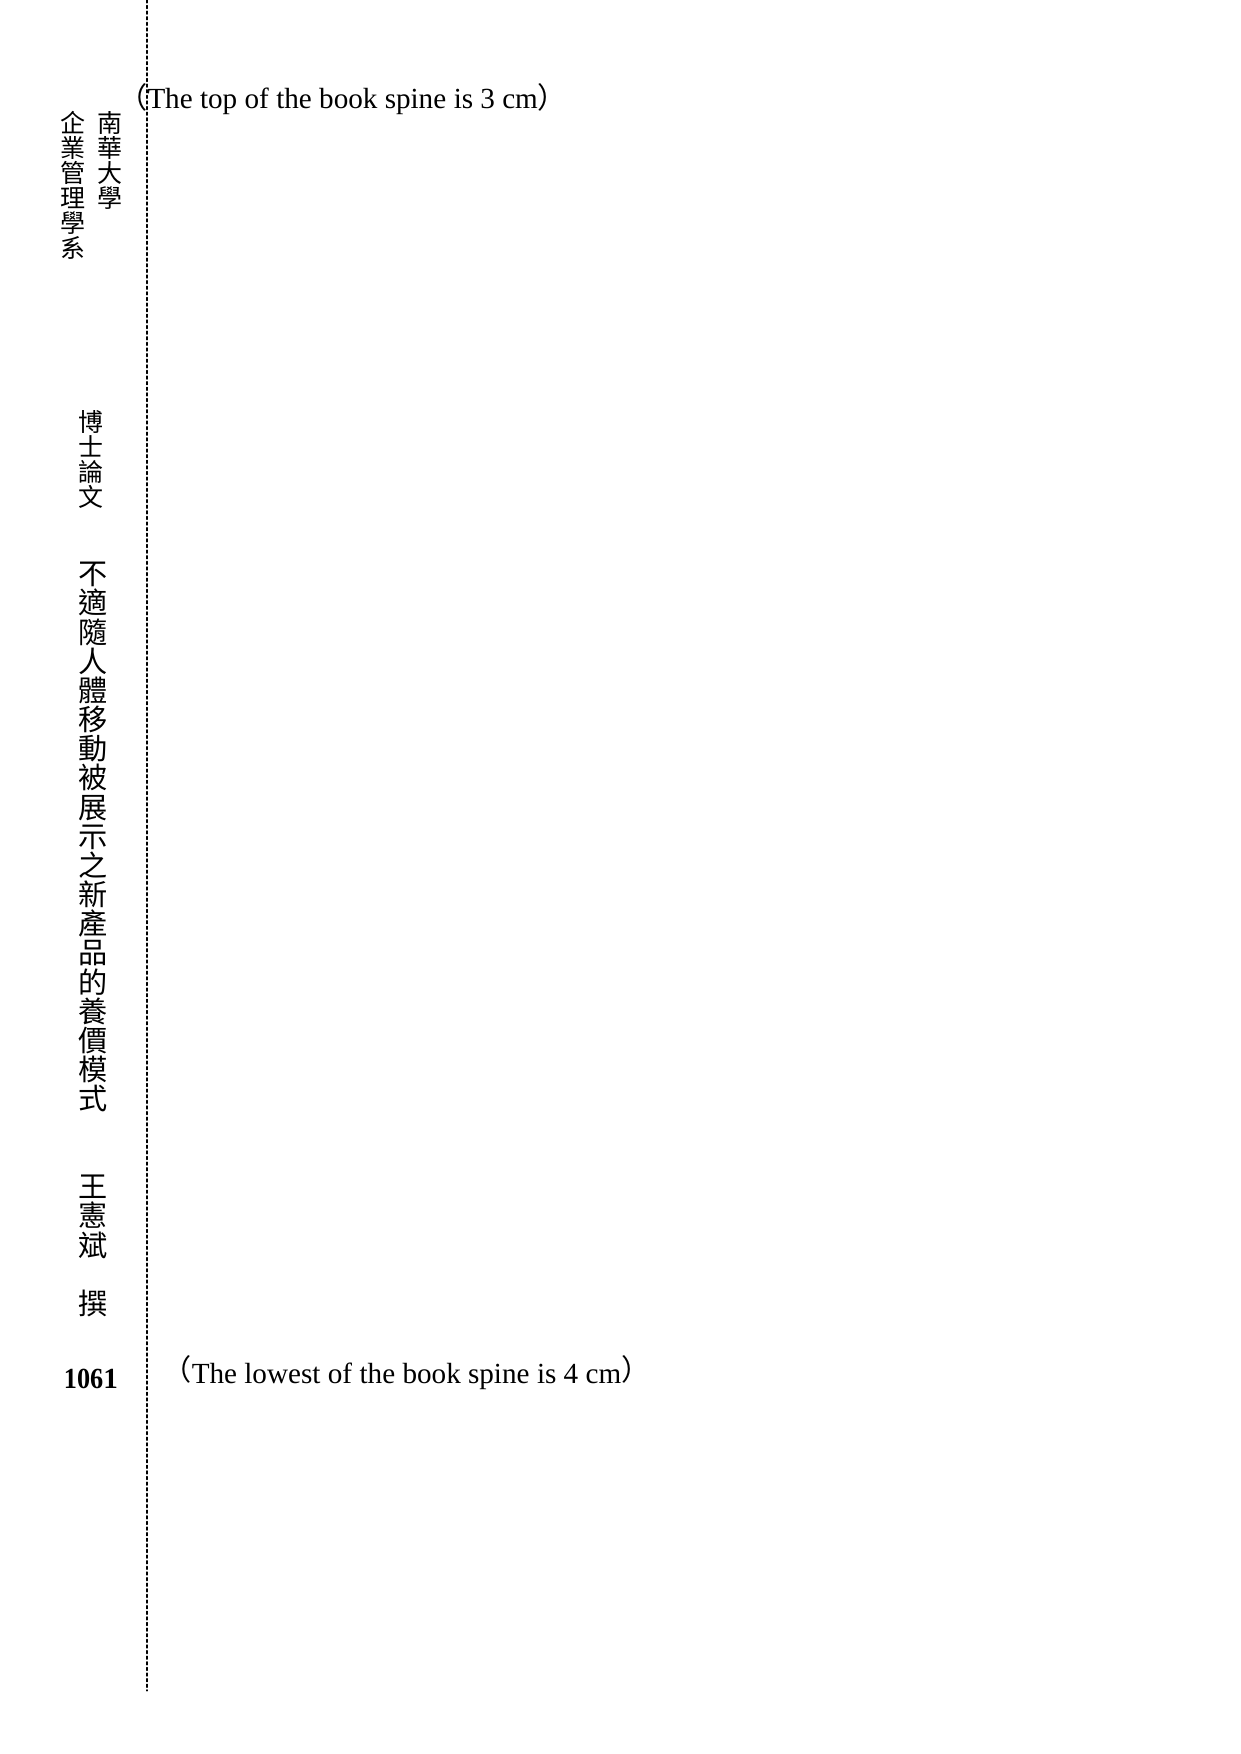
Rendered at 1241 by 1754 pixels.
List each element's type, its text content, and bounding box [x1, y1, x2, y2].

list （The top of the book spine is 3 cm） [24, 75, 1122, 320]
list 博士論文 不適隨人體移動被展示之新產品的養價模式 王憲斌 撰 1061 [64, 346, 118, 1443]
list （The lowest of the book spine is 4 cm） [162, 1347, 1122, 1389]
list 南華大學 [92, 97, 129, 305]
list 企業管理學系 [54, 97, 92, 305]
